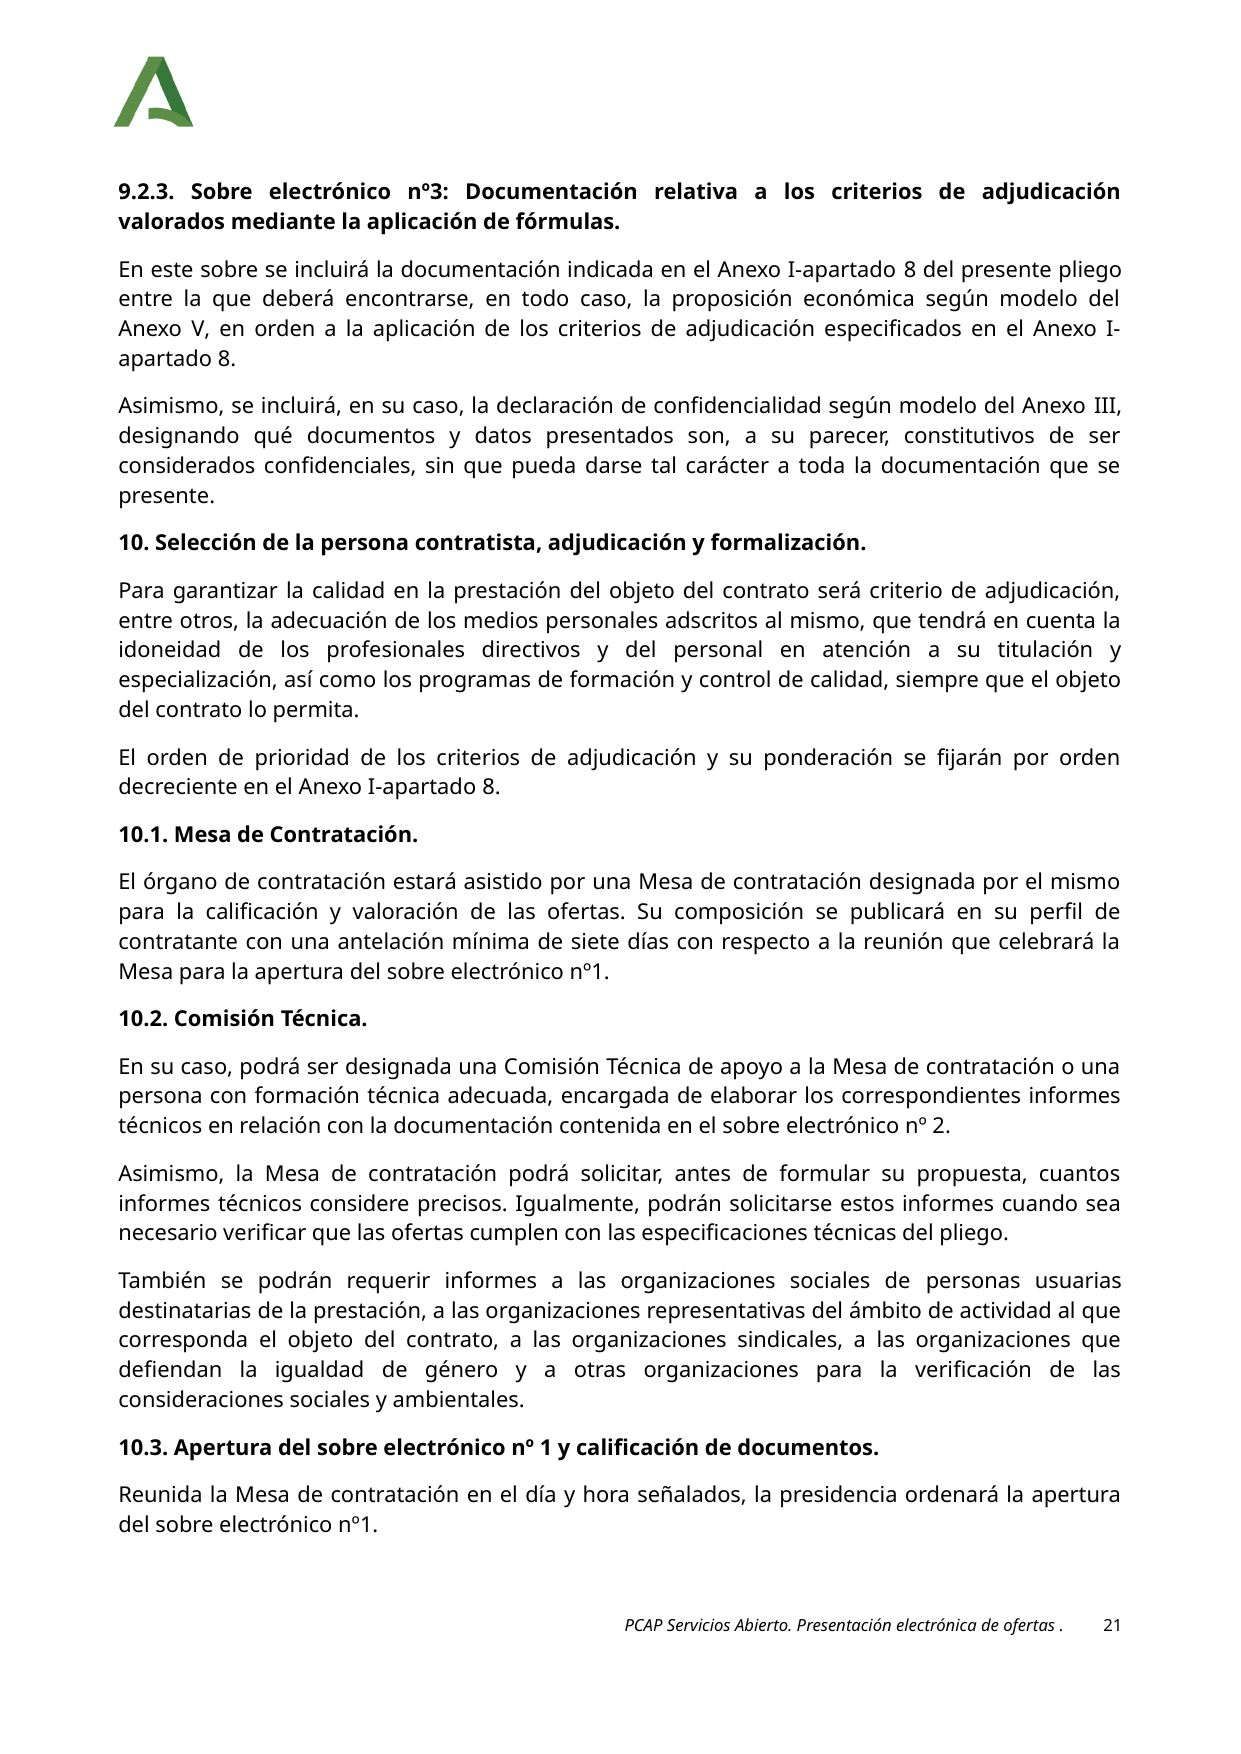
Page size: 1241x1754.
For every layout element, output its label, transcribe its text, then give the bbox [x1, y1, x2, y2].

text Asimismo, se incluirá, en su caso, la declaración de confidencialidad según modelo del Anexo III, designando qué documentos y datos presentados son, a su parecer, constitutivos de ser considerados confidenciales, sin que pueda darse tal carácter a toda la documentación que se presente. [118, 391, 1122, 510]
text El órgano de contratación estará asistido por una Mesa de contratación designada por el mismo para la calificación y valoración de las ofertas. Su composición se publicará en su perfil de contratante con una antelación mínima de siete días con respecto a la reunión que celebrará la Mesa para la apertura del sobre electrónico nº1. [118, 866, 1122, 986]
text Asimismo, la Mesa de contratación podrá solicitar, antes de formular su propuesta, cuantos informes técnicos considere precisos. Igualmente, podrán solicitarse estos informes cuando sea necesario verificar que las ofertas cumplen con las especificaciones técnicas del pliego. [118, 1158, 1122, 1247]
subtitle 10.2. Comisión Técnica. [118, 1003, 1122, 1033]
picture [109, 52, 198, 131]
text El orden de prioridad de los criterios de adjudicación y su ponderación se fijarán por orden decreciente en el Anexo I-apartado 8. [118, 742, 1122, 801]
subtitle 10.3. Apertura del sobre electrónico nº 1 y calificación de documentos. [118, 1432, 1122, 1461]
text Para garantizar la calidad en la prestación del objeto del contrato será criterio de adjudicación, entre otros, la adecuación de los medios personales adscritos al mismo, que tendrá en cuenta la idoneidad de los profesionales directivos y del personal en atención a su titulación y especialización, así como los programas de formación y control de calidad, siempre que el objeto del contrato lo permita. [118, 575, 1122, 724]
subtitle 10. Selección de la persona contratista, adjudicación y formalización. [118, 527, 1122, 557]
text Reunida la Mesa de contratación en el día y hora señalados, la presidencia ordenará la apertura del sobre electrónico nº1. [118, 1479, 1122, 1539]
text También se podrán requerir informes a las organizaciones sociales de personas usuarias destinatarias de la prestación, a las organizaciones representativas del ámbito de actividad al que corresponda el objeto del contrato, a las organizaciones sindicales, a las organizaciones que defiendan la igualdad de género y a otras organizaciones para la verificación de las consideraciones sociales y ambientales. [118, 1265, 1122, 1414]
text En este sobre se incluirá la documentación indicada en el Anexo I-apartado 8 del presente pliego entre la que deberá encontrarse, en todo caso, la proposición económica según modelo del Anexo V, en orden a la aplicación de los criterios de adjudicación especificados en el Anexo I-apartado 8. [118, 254, 1122, 373]
subtitle 10.1. Mesa de Contratación. [118, 819, 1122, 849]
subtitle 9.2.3. Sobre electrónico nº3: Documentación relativa a los criterios de adjudicación valorados mediante la aplicación de fórmulas. [118, 176, 1122, 236]
text En su caso, podrá ser designada una Comisión Técnica de apoyo a la Mesa de contratación o una persona con formación técnica adecuada, encargada de elaborar los correspondientes informes técnicos en relación con la documentación contenida en el sobre electrónico nº 2. [118, 1051, 1122, 1140]
